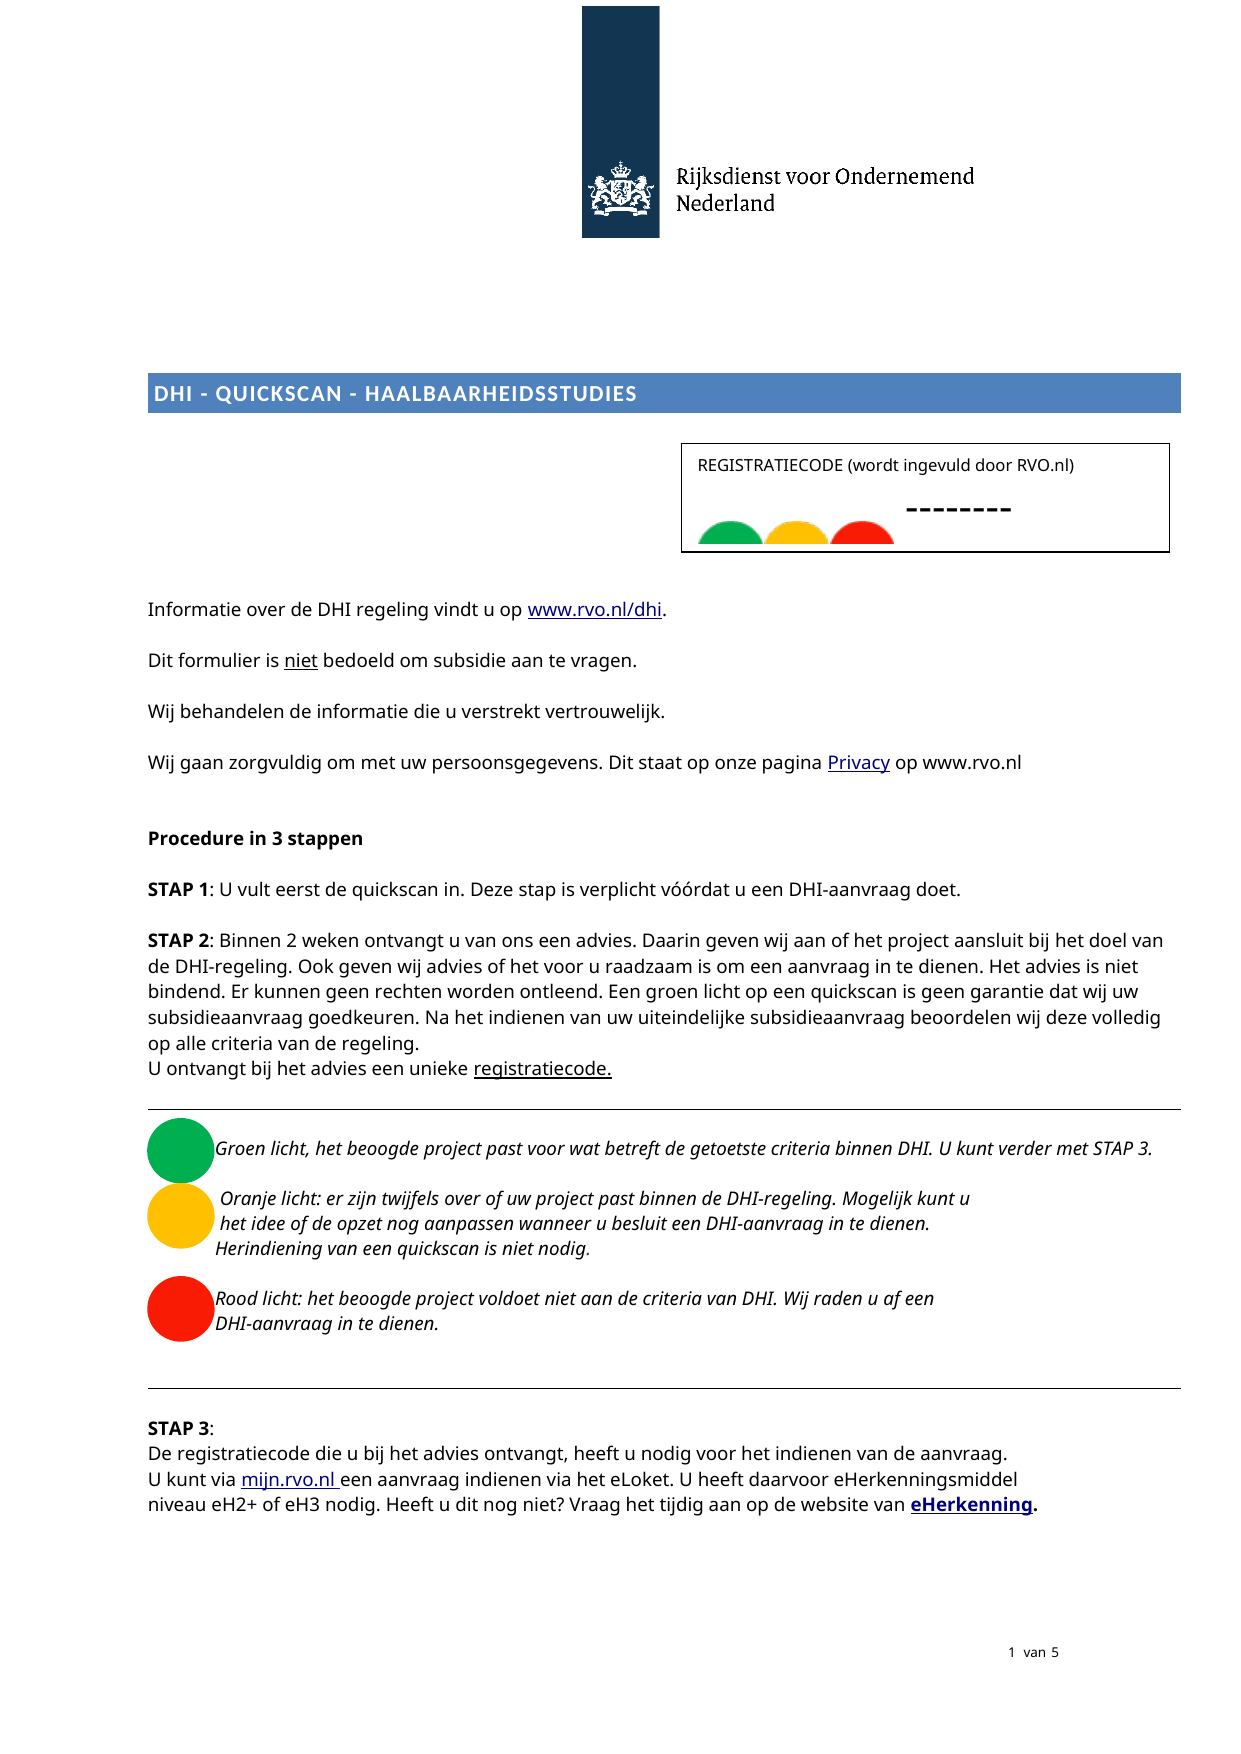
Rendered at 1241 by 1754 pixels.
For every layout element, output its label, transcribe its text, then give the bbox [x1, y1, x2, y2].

text Oranje licht: er zijn twijfels over of uw project past binnen de DHI-regeling. Mogelijk kunt u [196, 1185, 1181, 1210]
text REGISTRATIECODE (wordt ingevuld door RVO.nl) [697, 452, 1154, 477]
text STAP 1: U vult eerst de quickscan in. Deze stap is verplicht vóórdat u een DHI-aanvraag doet. [148, 877, 1181, 902]
text niveau eH2+ of eH3 nodig. Heeft u dit nog niet? Vraag het tijdig aan op de website van eHerkenning. [148, 1491, 1181, 1517]
subtitle DHI - quickscan - haalbaarheidsstudies [154, 379, 1175, 407]
text De registratiecode die u bij het advies ontvangt, heeft u nodig voor het indienen van de aanvraag. [148, 1440, 1181, 1466]
text -------- [697, 477, 1154, 544]
text het idee of de opzet nog aanpassen wanneer u besluit een DHI-aanvraag in te dienen. [209, 1210, 1181, 1235]
text STAP 3: [148, 1415, 1181, 1440]
text U ontvangt bij het advies een unieke registratiecode. [148, 1055, 1181, 1081]
text Procedure in 3 stappen [148, 826, 1181, 851]
text Wij behandelen de informatie die u verstrekt vertrouwelijk. [148, 698, 1181, 724]
text DHI-aanvraag in te dienen. [203, 1310, 1181, 1335]
text Dit formulier is niet bedoeld om subsidie aan te vragen. [148, 647, 1181, 673]
text Rood licht: het beoogde project voldoet niet aan de criteria van DHI. Wij raden u af een [206, 1285, 1181, 1310]
text Informatie over de DHI regeling vindt u op www.rvo.nl/dhi. [148, 596, 1181, 622]
text Wij gaan zorgvuldig om met uw persoonsgegevens. Dit staat op onze pagina Privacy op www.rvo.nl [148, 749, 1181, 775]
text Groen licht, het beoogde project past voor wat betreft de getoetste criteria binnen DHI. U kunt verder met STAP 3. [211, 1135, 1181, 1160]
text Herindiening van een quickscan is niet nodig. [148, 1235, 1181, 1260]
text STAP 2: Binnen 2 weken ontvangt u van ons een advies. Daarin geven wij aan of het project aansluit bij het doel van de DHI-regeling. Ook geven wij advies of het voor u raadzaam is om een aanvraag in te dienen. Het advies is niet bindend. Er kunnen geen rechten worden ontleend. Een groen licht op een quickscan is geen garantie dat wij uw subsidieaanvraag goedkeuren. Na het indienen van uw uiteindelijke subsidieaanvraag beoordelen wij deze volledig op alle criteria van de regeling. [148, 928, 1181, 1055]
text U kunt via mijn.rvo.nl een aanvraag indienen via het eLoket. U heeft daarvoor eHerkenningsmiddel [148, 1466, 1181, 1491]
